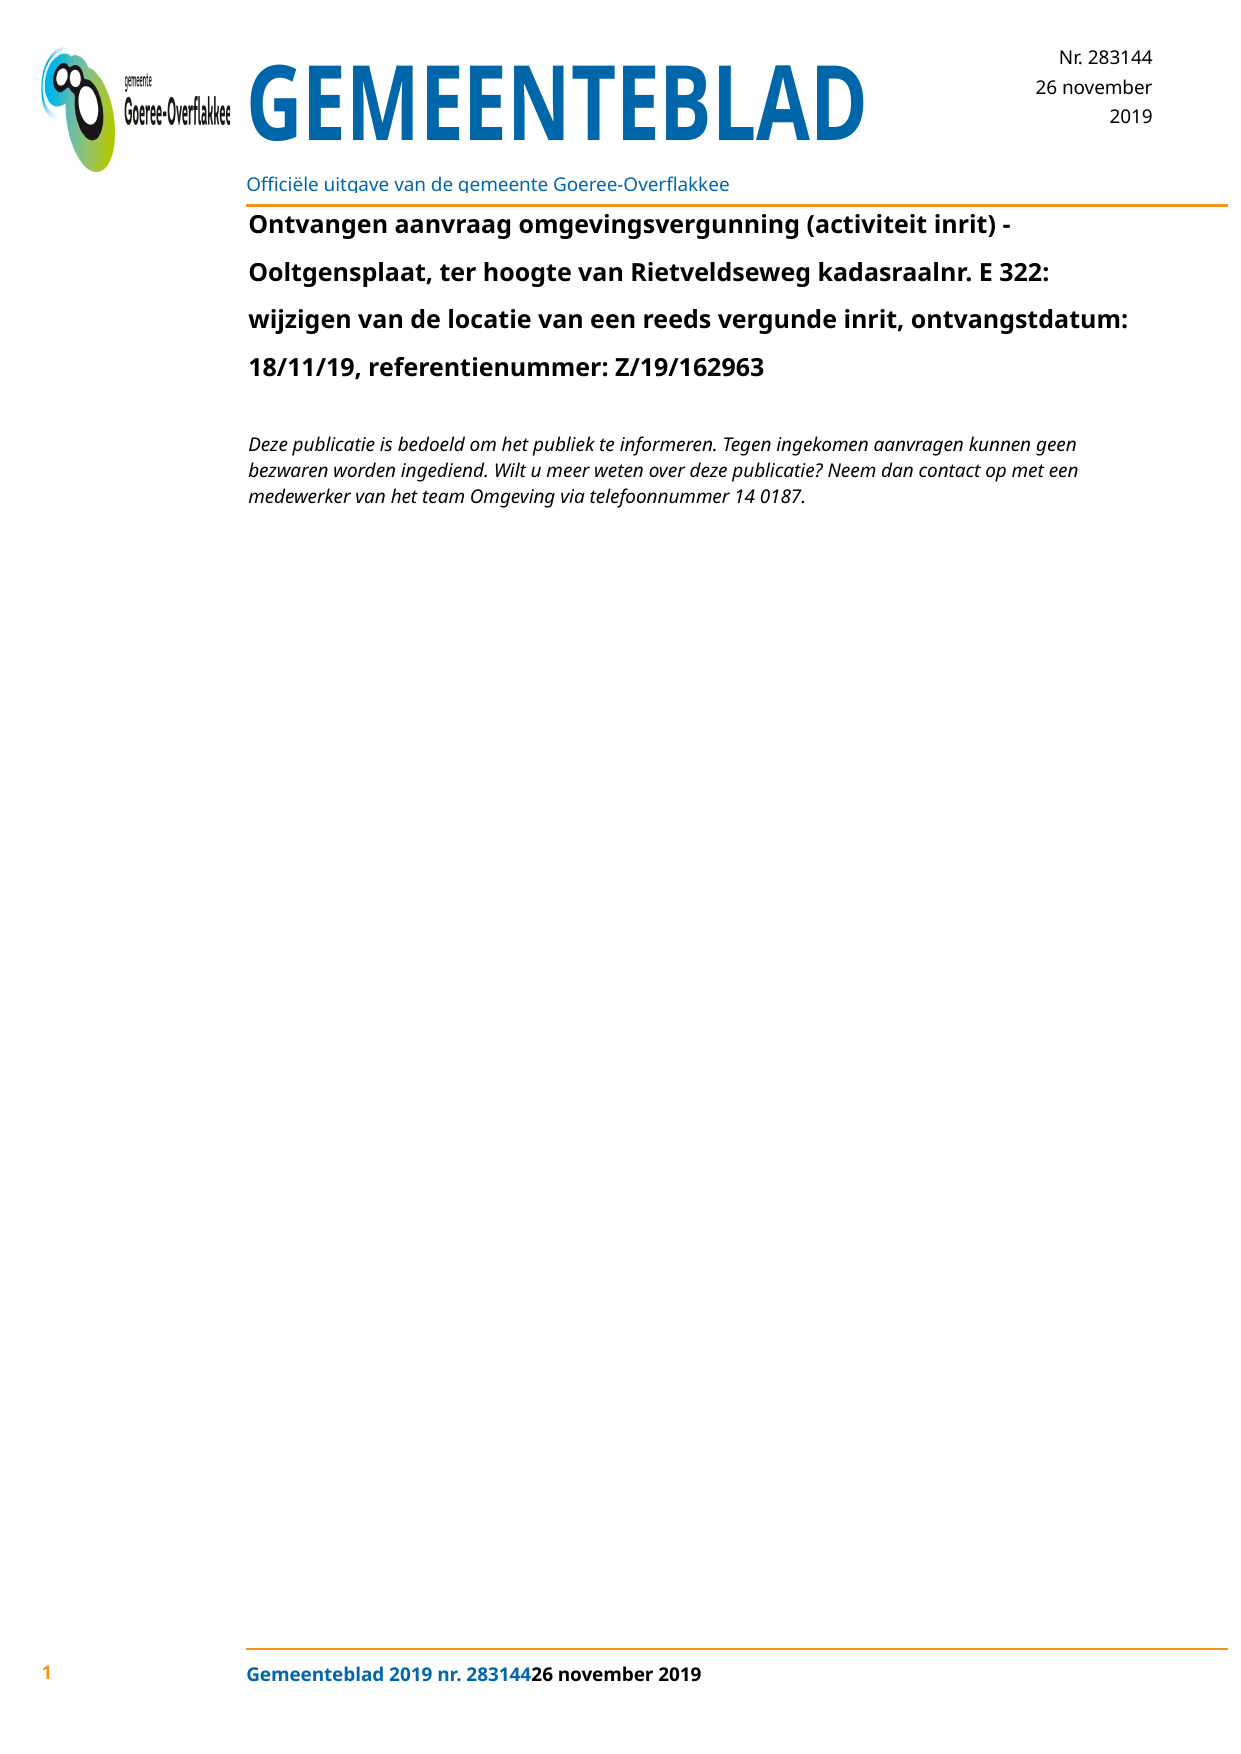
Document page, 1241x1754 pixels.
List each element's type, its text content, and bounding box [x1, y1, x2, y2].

text Ontvangen aanvraag omgevingsvergunning (activiteit inrit) - Ooltgensplaat, ter hoogte van Rietveldseweg kadasraalnr. E 322: wijzigen van de locatie van een reeds vergunde inrit, ontvangstdatum: 18/11/19, referentienummer: Z/19/162963 [248, 207, 1152, 384]
text Deze publicatie is bedoeld om het publiek te informeren. Tegen ingekomen aanvragen kunnen geen bezwaren worden ingediend. Wilt u meer weten over deze publicatie? Neem dan contact op met een medewerker van het team Omgeving via telefoonnummer 14 0187. [248, 431, 1152, 508]
picture [41, 47, 231, 172]
